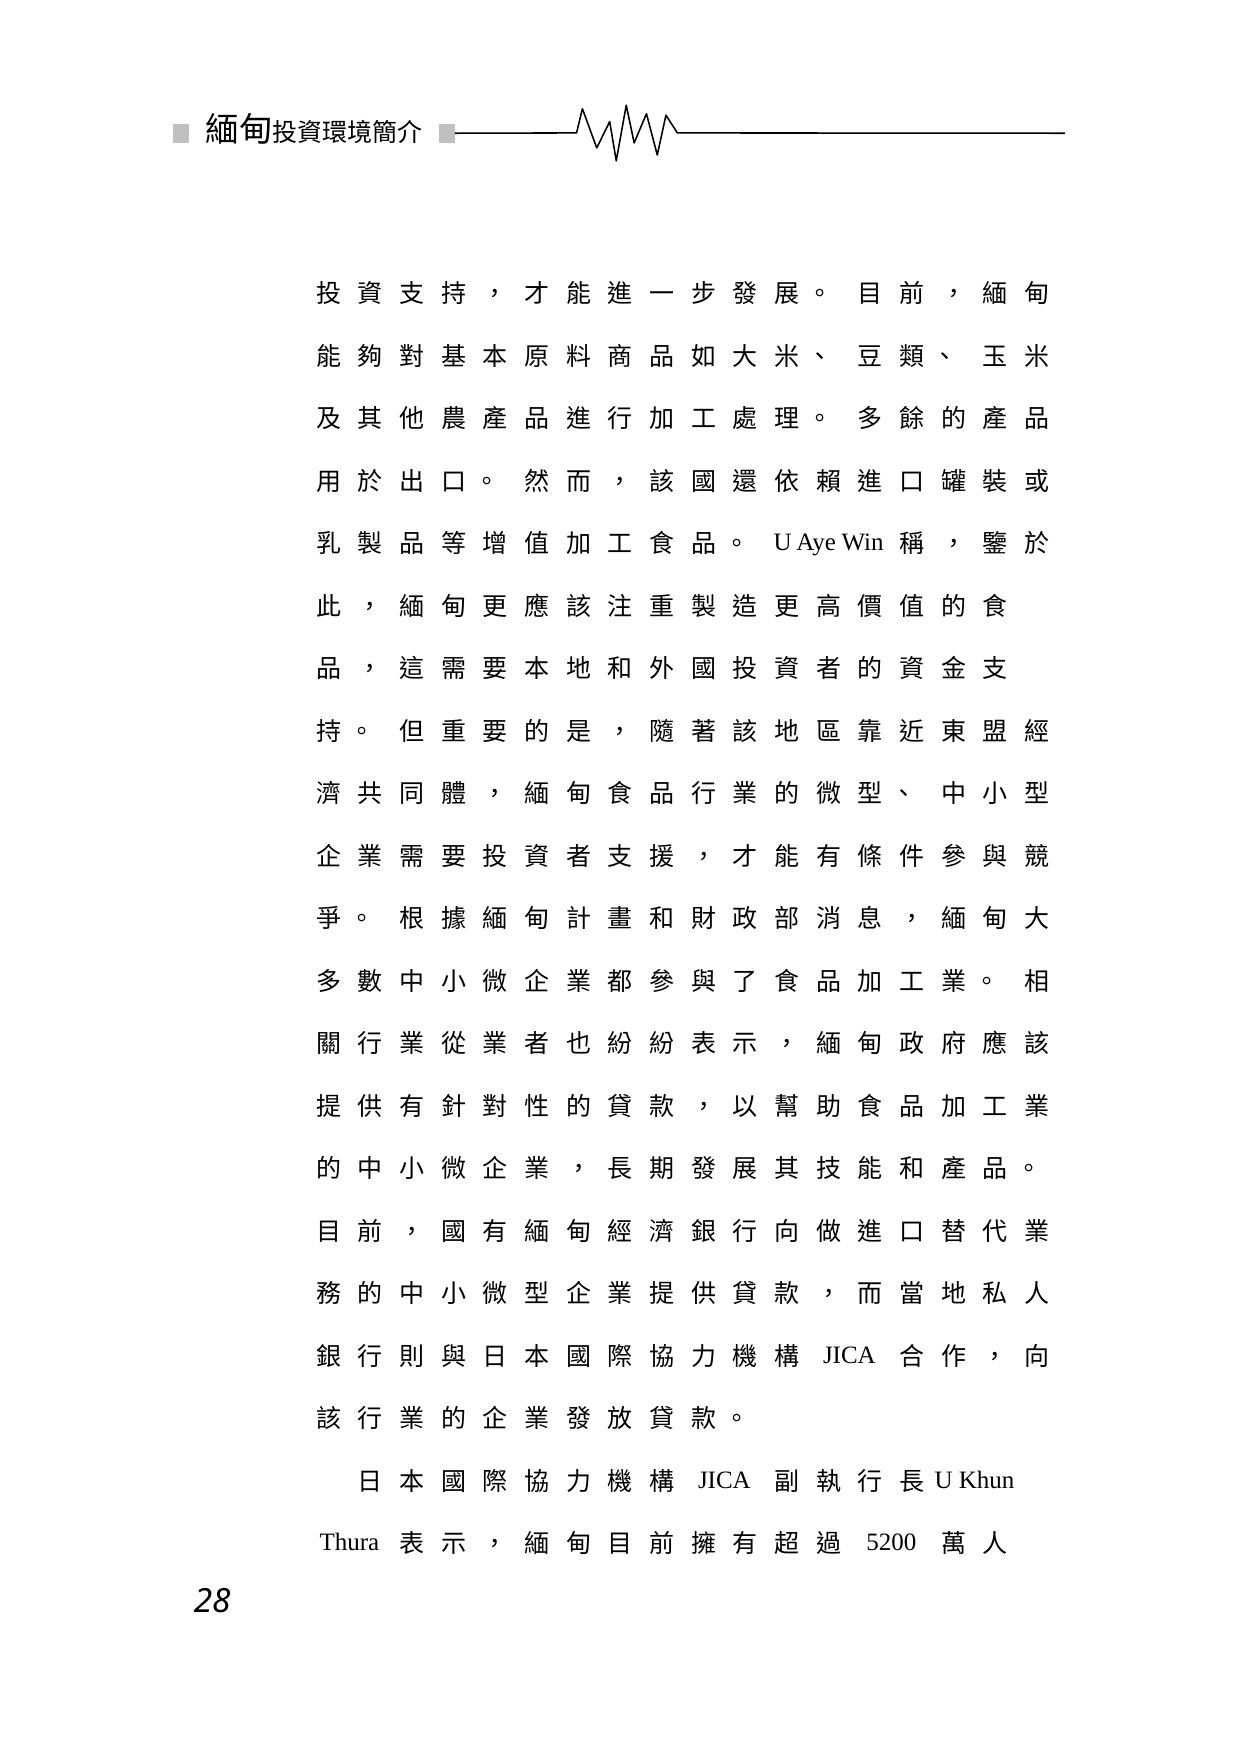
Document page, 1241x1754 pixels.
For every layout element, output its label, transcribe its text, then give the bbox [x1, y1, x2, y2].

text 投資支持，才能進一步發展。目前，緬甸能夠對基本原料商品如大米、豆類、玉米及其他農產品進行加工處理。多餘的產品用於出口。然而，該國還依賴進口罐裝或乳製品等增值加工食品。U Aye Win稱，鑒於此，緬甸更應該注重製造更高價值的食品，這需要本地和外國投資者的資金支持。但重要的是，隨著該地區靠近東盟經濟共同體，緬甸食品行業的微型、中小型企業需要投資者支援，才能有條件參與競爭。根據緬甸計畫和財政部消息，緬甸大多數中小微企業都參與了食品加工業。相關行業從業者也紛紛表示，緬甸政府應該提供有針對性的貸款，以幫助食品加工業的中小微企業，長期發展其技能和產品。目前，國有緬甸經濟銀行向做進口替代業務的中小微型企業提供貸款，而當地私人銀行則與日本國際協力機構JICA合作，向該行業的企業發放貸款。 [284, 250, 1058, 1438]
text 日本國際協力機構JICA副執行長U Khun Thura表示，緬甸目前擁有超過5200萬人 [284, 1438, 1058, 1563]
